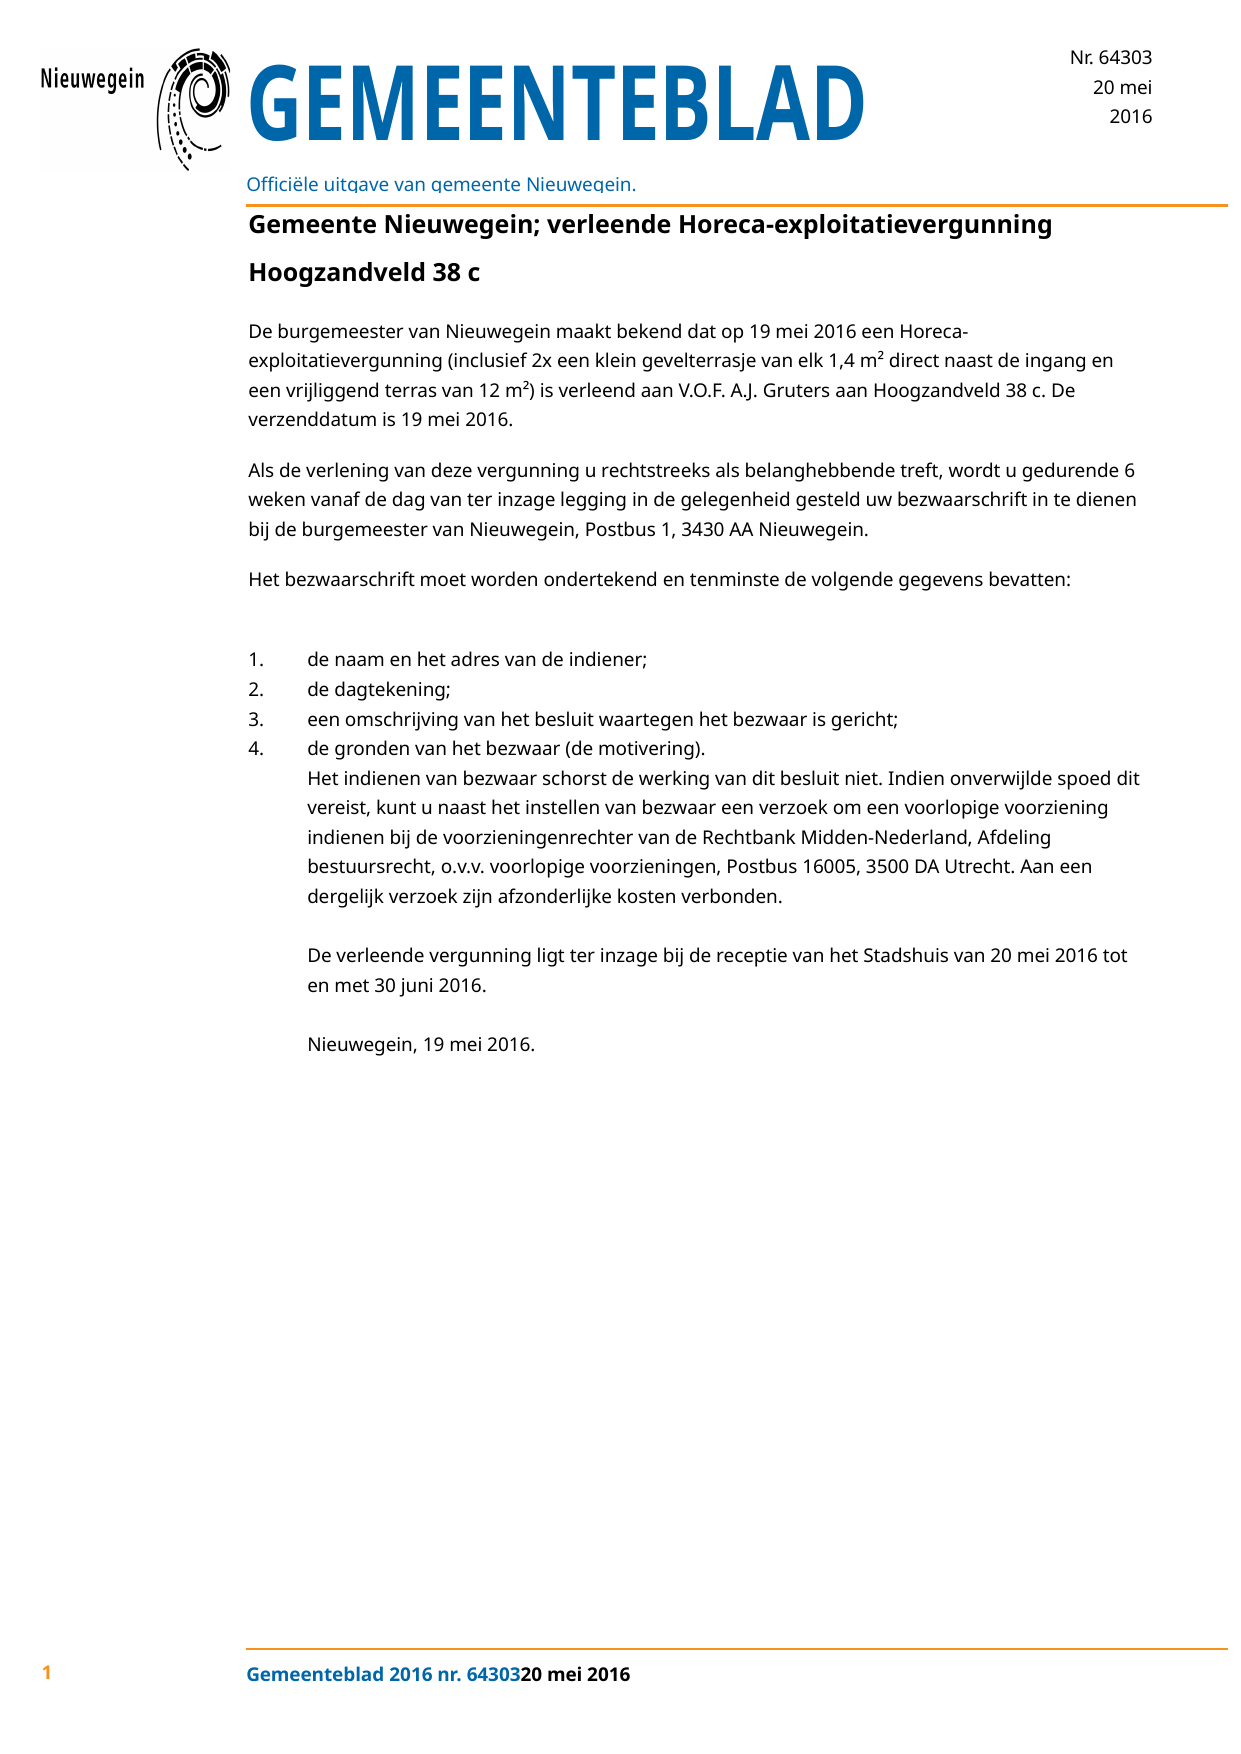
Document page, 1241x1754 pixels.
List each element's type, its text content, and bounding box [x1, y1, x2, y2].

picture [41, 47, 231, 172]
list Nieuwegein, 19 mei 2016. [248, 1031, 1152, 1057]
list De verleende vergunning ligt ter inzage bij de receptie van het Stadshuis van 20 mei 2016 tot en met 30 juni 2016. [248, 942, 1152, 998]
text Het bezwaarschrift moet worden ondertekend en tenminste de volgende gegevens bevatten: [248, 567, 1152, 592]
text De burgemeester van Nieuwegein maakt bekend dat op 19 mei 2016 een Horeca-exploitatievergunning (inclusief 2x een klein gevelterrasje van elk 1,4 m² direct naast de ingang en een vrijliggend terras van 12 m²) is verleend aan V.O.F. A.J. Gruters aan Hoogzandveld 38 c. De verzenddatum is 19 mei 2016. [248, 318, 1152, 432]
text Als de verlening van deze vergunning u rechtstreeks als belanghebbende treft, wordt u gedurende 6 weken vanaf de dag van ter inzage legging in de gelegenheid gesteld uw bezwaarschrift in te dienen bij de burgemeester van Nieuwegein, Postbus 1, 3430 AA Nieuwegein. [248, 457, 1152, 542]
list de dagtekening; [248, 676, 1152, 702]
list de naam en het adres van de indiener; [248, 647, 1152, 672]
text Gemeente Nieuwegein; verleende Horeca-exploitatievergunning Hoogzandveld 38 c [248, 207, 1152, 288]
list een omschrijving van het besluit waartegen het bezwaar is gericht; [248, 706, 1152, 732]
list de gronden van het bezwaar (de motivering). [248, 735, 1152, 761]
list Het indienen van bezwaar schorst de werking van dit besluit niet. Indien onverwijlde spoed dit vereist, kunt u naast het instellen van bezwaar een verzoek om een voorlopige voorziening indienen bij de voorzieningenrechter van de Rechtbank Midden-Nederland, Afdeling bestuursrecht, o.v.v. voorlopige voorzieningen, Postbus 16005, 3500 DA Utrecht. Aan een dergelijk verzoek zijn afzonderlijke kosten verbonden. [248, 765, 1152, 909]
